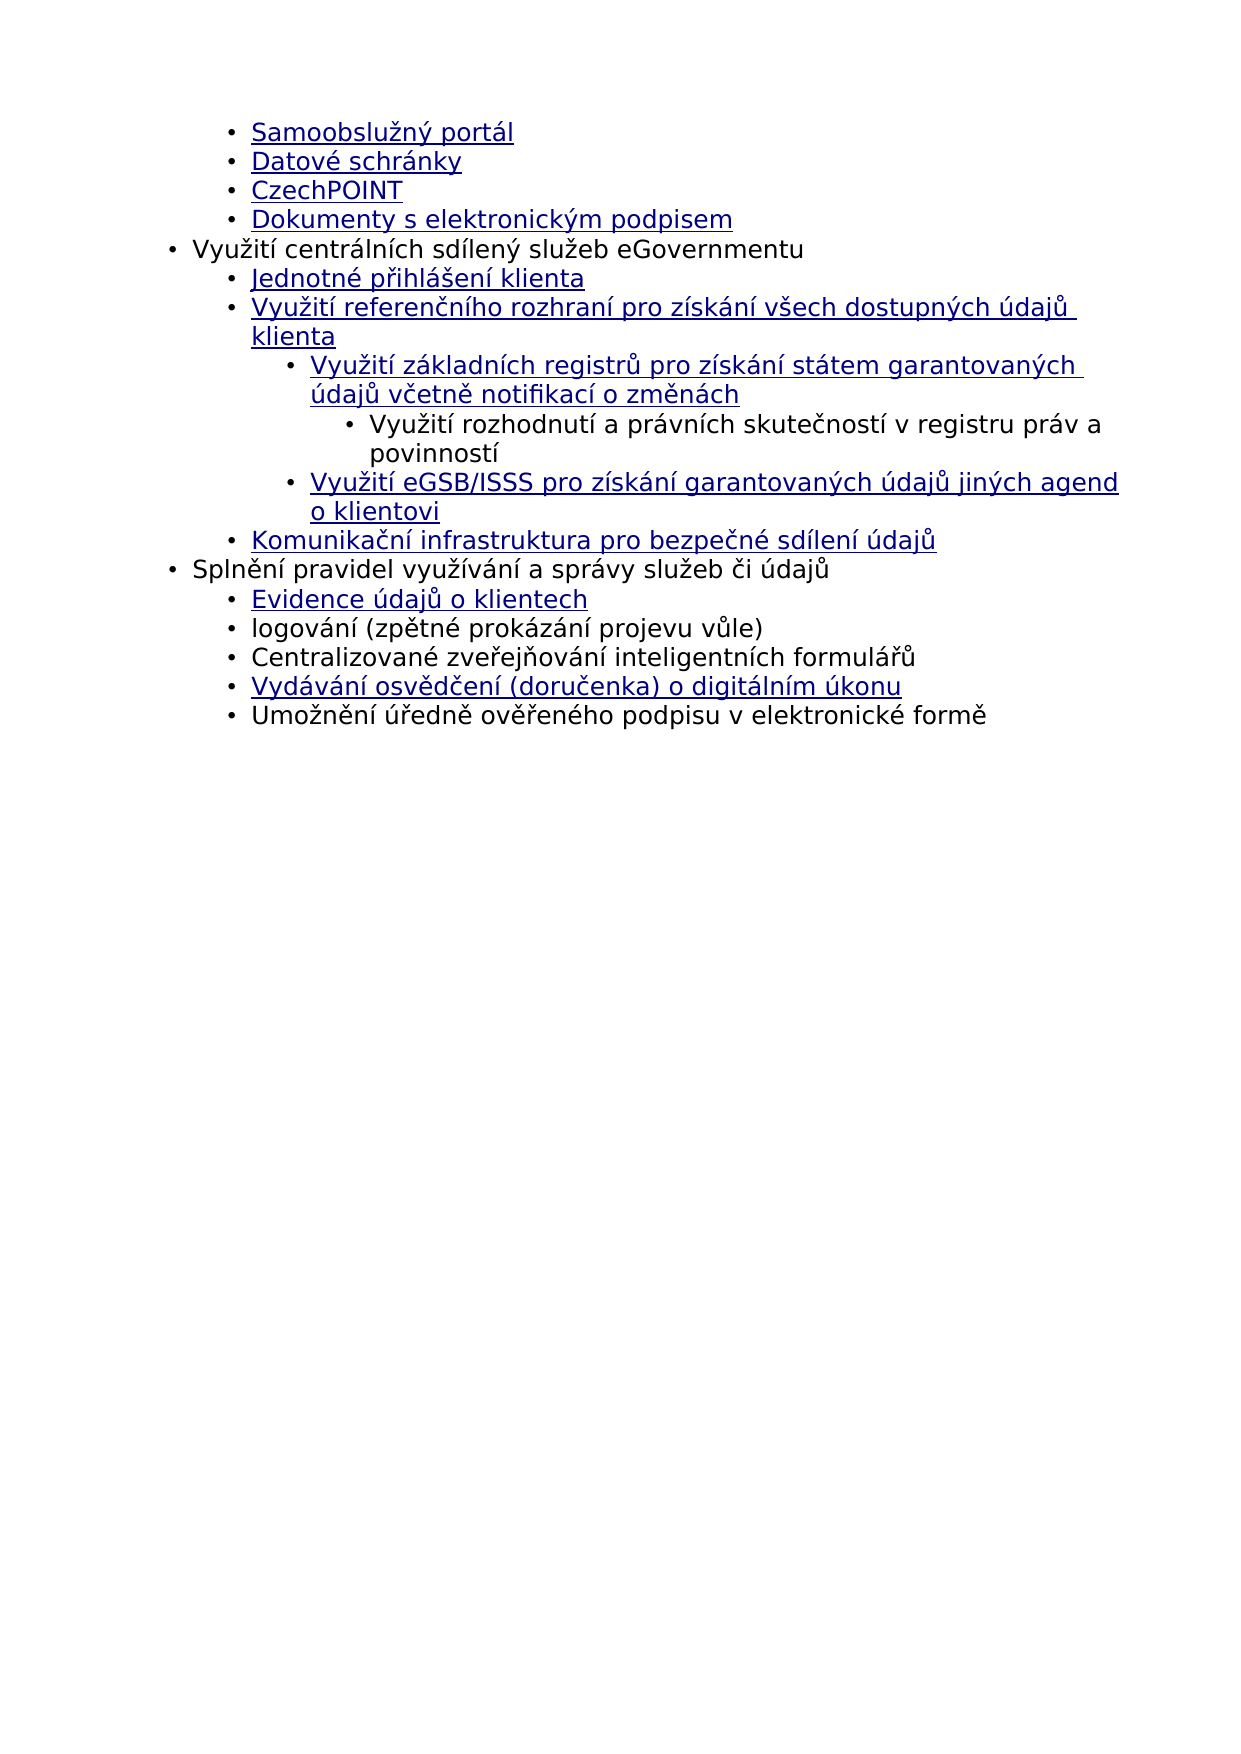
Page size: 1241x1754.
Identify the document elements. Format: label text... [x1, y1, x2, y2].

list Umožnění úředně ověřeného podpisu v elektronické formě [236, 701, 1122, 731]
list Využití eGSB/ISSS pro získání garantovaných údajů jiných agend o klientovi [295, 468, 1122, 526]
list Datové schránky [236, 147, 1122, 176]
list Komunikační infrastruktura pro bezpečné sdílení údajů [236, 526, 1122, 556]
list Využití referenčního rozhraní pro získání všech dostupných údajů klienta [236, 293, 1122, 351]
list Samoobslužný portál [236, 118, 1122, 147]
list Evidence údajů o klientech [236, 585, 1122, 614]
list logování (zpětné prokázání projevu vůle) [236, 614, 1122, 643]
list Dokumenty s elektronickým podpisem [236, 206, 1122, 235]
list Centralizované zveřejňování inteligentních formulářů [236, 643, 1122, 672]
list Splnění pravidel využívání a správy služeb či údajů [177, 556, 1122, 585]
list Využití základních registrů pro získání státem garantovaných údajů včetně notifikací o změnách [295, 351, 1122, 410]
list Jednotné přihlášení klienta [236, 264, 1122, 293]
list Využití centrálních sdílený služeb eGovernmentu [177, 235, 1122, 264]
list Využití rozhodnutí a právních skutečností v registru práv a povinností [354, 410, 1122, 468]
list Vydávání osvědčení (doručenka) o digitálním úkonu [236, 672, 1122, 701]
list CzechPOINT [236, 176, 1122, 206]
